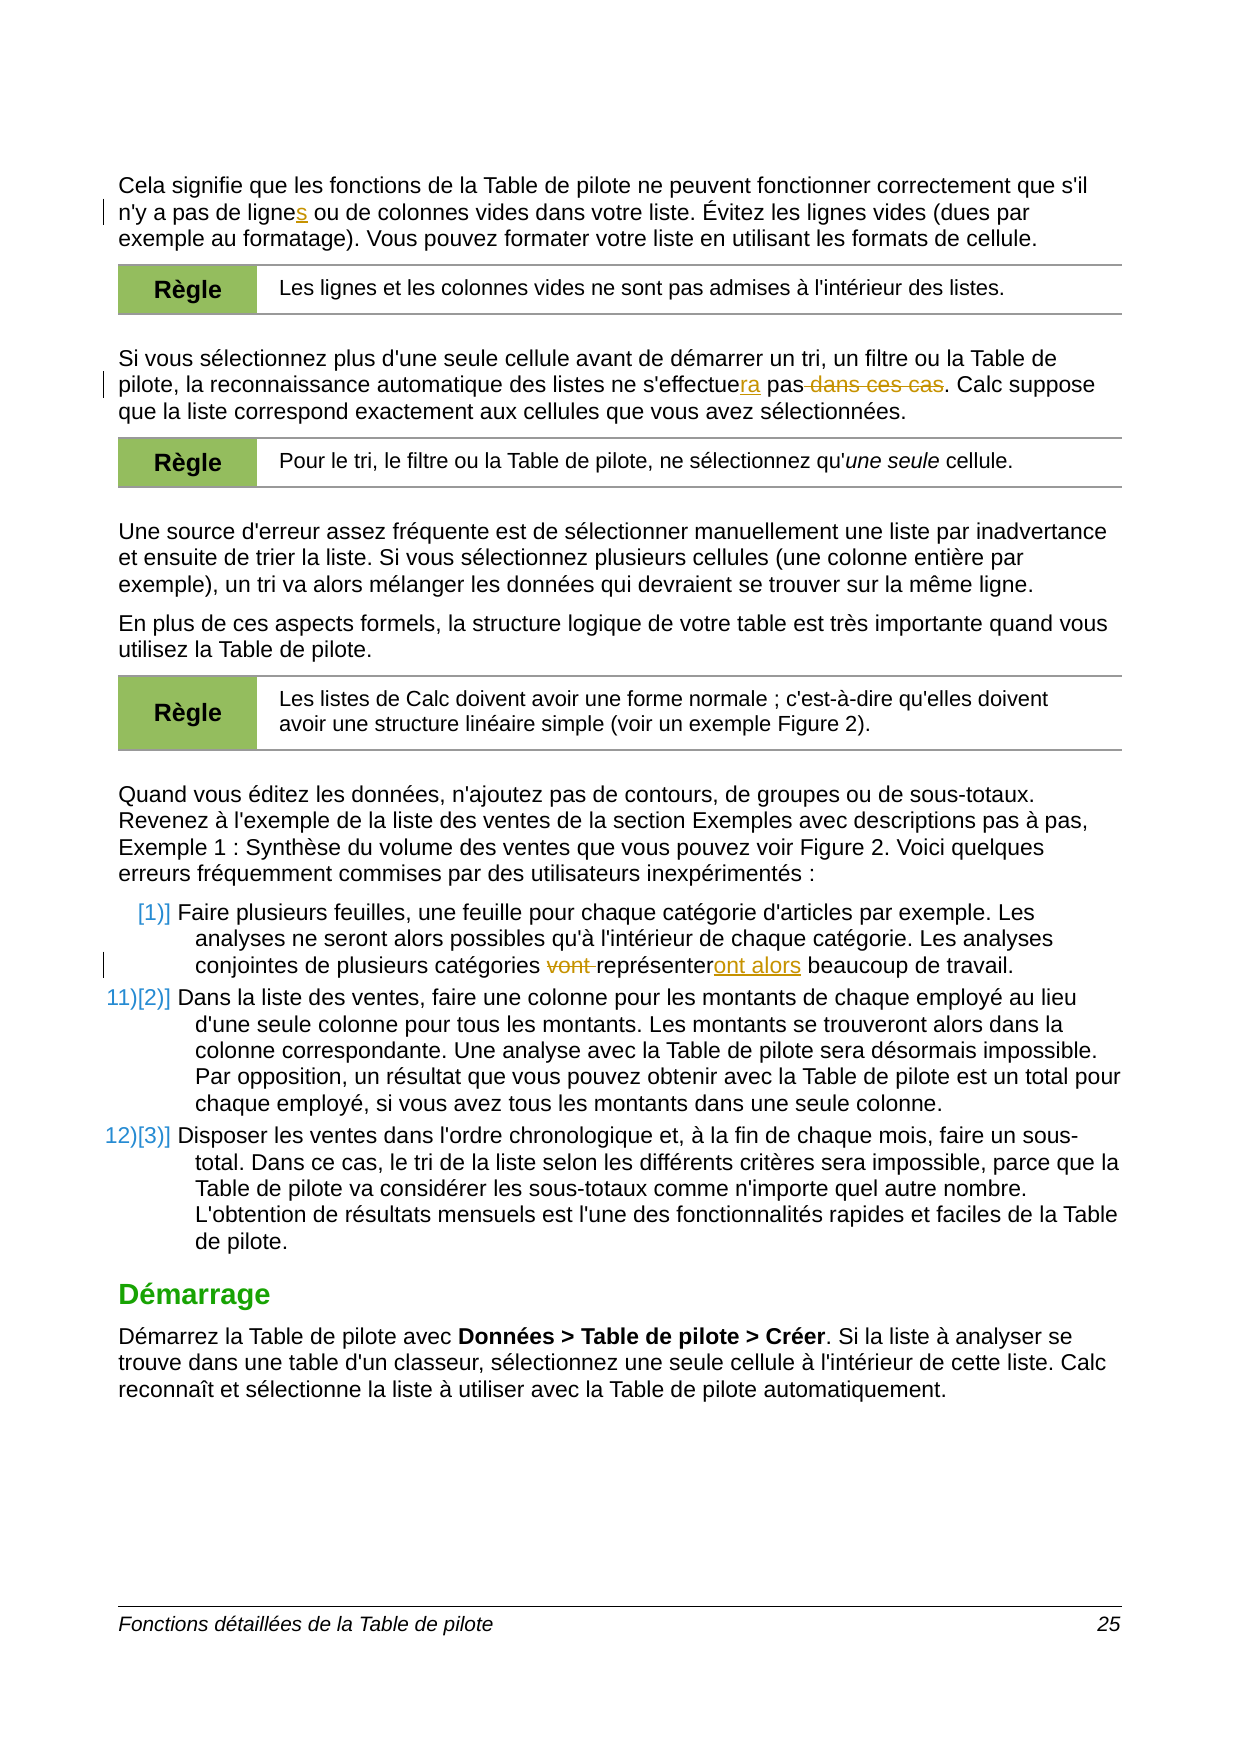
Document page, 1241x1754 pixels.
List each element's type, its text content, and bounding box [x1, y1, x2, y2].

table_header Règle [118, 439, 257, 486]
table_header Règle [118, 266, 257, 313]
text Si vous sélectionnez plus d'une seule cellule avant de démarrer un tri, un filtre ou la Table de pilote, la reconnaissance automatique des listes ne s'effectuera pas. Calc suppose que la liste correspond exactement aux cellules que vous avez sélectionnées. [118, 345, 1122, 424]
text Cela signifie que les fonctions de la Table de pilote ne peuvent fonctionner correctement que s'il n'y a pas de lignes ou de colonnes vides dans votre liste. Évitez les lignes vides (dues par exemple au formatage). Vous pouvez formater votre liste en utilisant les formats de cellule. [118, 172, 1122, 251]
list Dans la liste des ventes, faire une colonne pour les montants de chaque employé au lieu d'une seule colonne pour tous les montants. Les montants se trouveront alors dans la colonne correspondante. Une analyse avec la Table de pilote sera désormais impossible. Par opposition, un résultat que vous pouvez obtenir avec la Table de pilote est un total pour chaque employé, si vous avez tous les montants dans une seule colonne. [177, 984, 1122, 1116]
table_header Règle [118, 677, 257, 749]
text Une source d'erreur assez fréquente est de sélectionner manuellement une liste par inadvertance et ensuite de trier la liste. Si vous sélectionnez plusieurs cellules (une colonne entière par exemple), un tri va alors mélanger les données qui devraient se trouver sur la même ligne. [118, 518, 1122, 597]
list Faire plusieurs feuilles, une feuille pour chaque catégorie d'articles par exemple. Les analyses ne seront alors possibles qu'à l'intérieur de chaque catégorie. Les analyses conjointes de plusieurs catégories représenteront alors beaucoup de travail. [177, 899, 1122, 978]
table_header Pour le tri, le filtre ou la Table de pilote, ne sélectionnez qu'une seule cellule. [258, 439, 1122, 486]
list Disposer les ventes dans l'ordre chronologique et, à la fin de chaque mois, faire un sous-total. Dans ce cas, le tri de la liste selon les différents critères sera impossible, parce que la Table de pilote va considérer les sous-totaux comme n'importe quel autre nombre. L'obtention de résultats mensuels est l'une des fonctionnalités rapides et faciles de la Table de pilote. [177, 1122, 1122, 1254]
text Démarrez la Table de pilote avec Données > Table de pilote > Créer. Si la liste à analyser se trouve dans une table d'un classeur, sélectionnez une seule cellule à l'intérieur de cette liste. Calc reconnaît et sélectionne la liste à utiliser avec la Table de pilote automatiquement. [118, 1323, 1122, 1402]
table_header Les listes de Calc doivent avoir une forme normale ; c'est-à-dire qu'elles doivent avoir une structure linéaire simple (voir un exemple Figure 2). [258, 677, 1122, 749]
subtitle Démarrage [118, 1277, 1122, 1311]
table_header Les lignes et les colonnes vides ne sont pas admises à l'intérieur des listes. [258, 266, 1122, 313]
text Quand vous éditez les données, n'ajoutez pas de contours, de groupes ou de sous-totaux. Revenez à l'exemple de la liste des ventes de la section Exemples avec descriptions pas à pas, Exemple 1 : Synthèse du volume des ventes que vous pouvez voir Figure 2. Voici quelques erreurs fréquemment commises par des utilisateurs inexpérimentés : [118, 781, 1122, 886]
text En plus de ces aspects formels, la structure logique de votre table est très importante quand vous utilisez la Table de pilote. [118, 609, 1122, 662]
